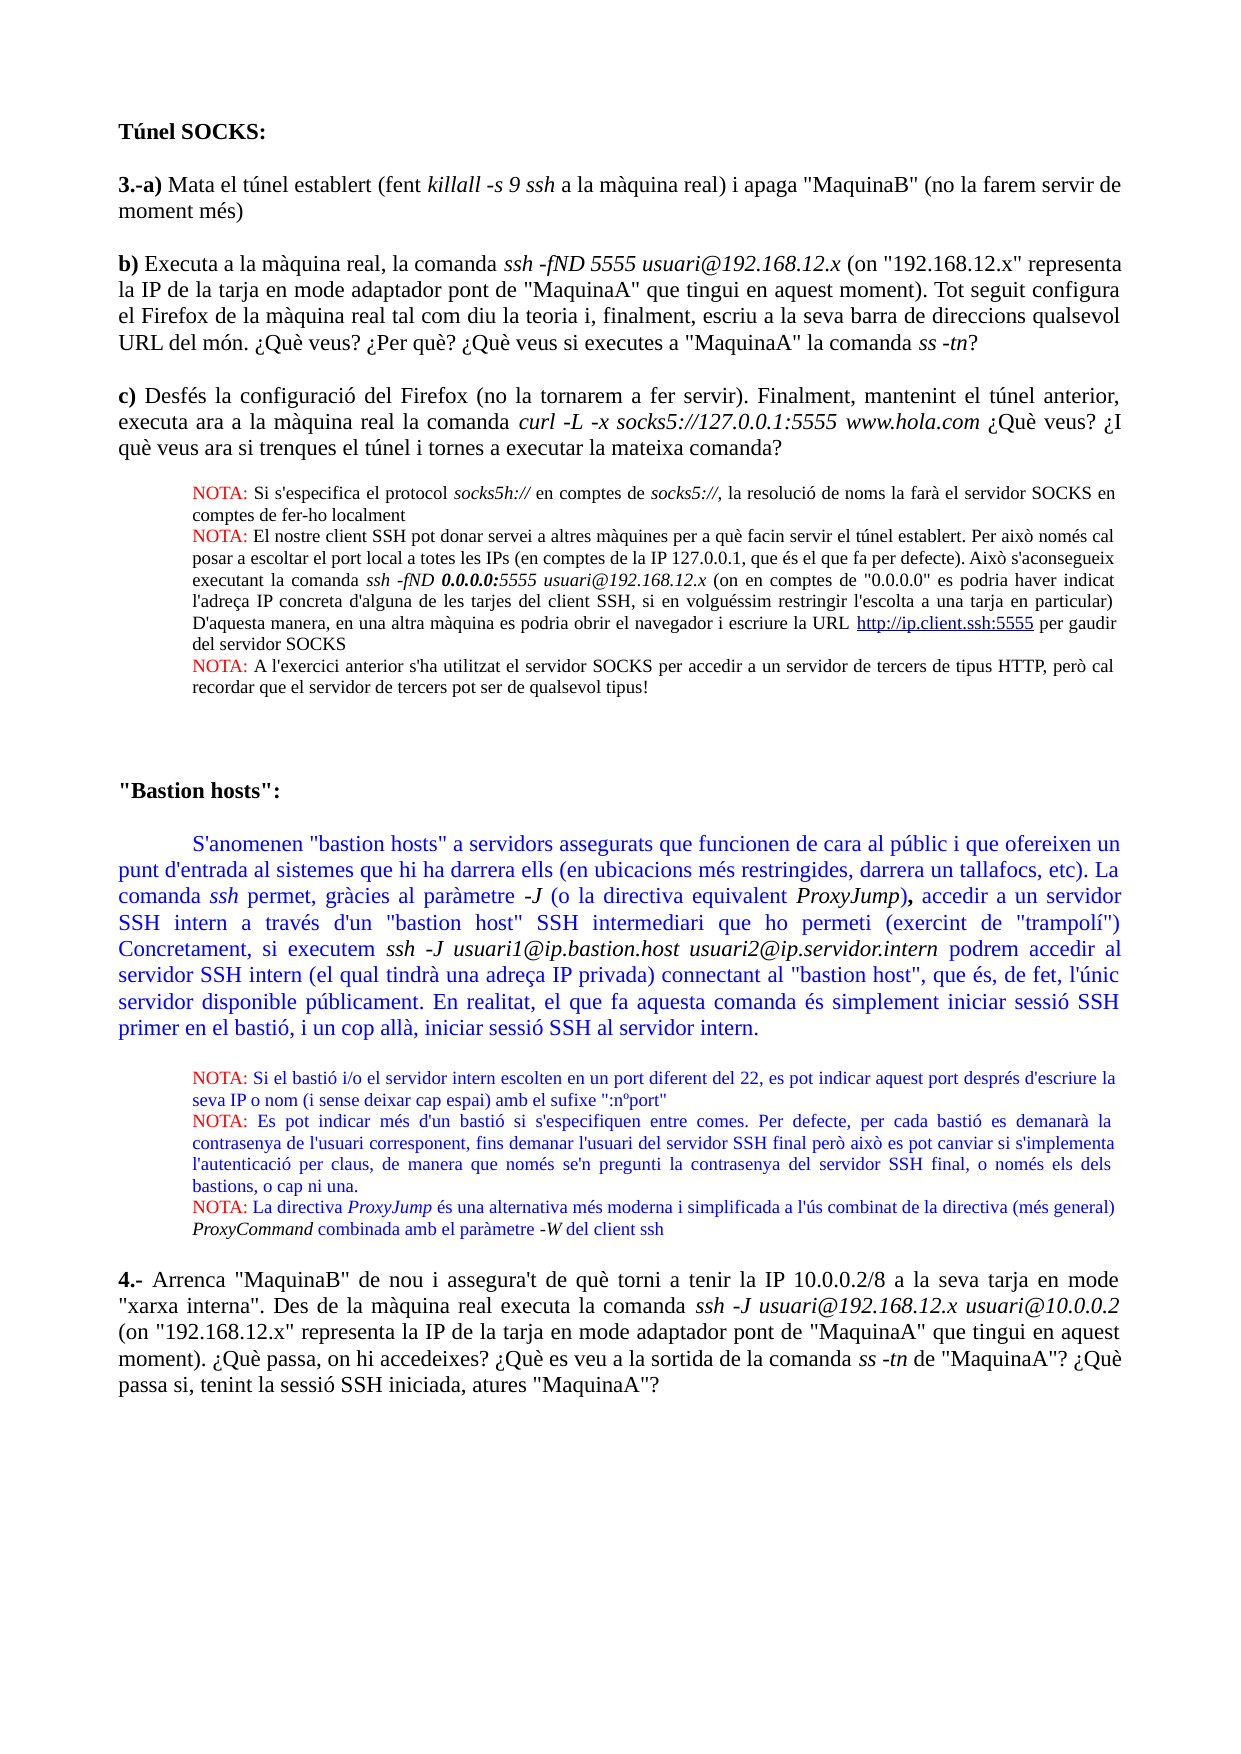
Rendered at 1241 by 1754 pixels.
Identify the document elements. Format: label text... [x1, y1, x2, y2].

text b) Executa a la màquina real, la comanda ssh -fND 5555 usuari@192.168.12.x (on "192.168.12.x" representa la IP de la tarja en mode adaptador pont de "MaquinaA" que tingui en aquest moment). Tot seguit configura el Firefox de la màquina real tal com diu la teoria i, finalment, escriu a la seva barra de direccions qualsevol URL del món. ¿Què veus? ¿Per què? ¿Què veus si executes a "MaquinaA" la comanda ss -tn? [118, 250, 1122, 355]
text 4.- Arrenca "MaquinaB" de nou i assegura't de què torni a tenir la IP 10.0.0.2/8 a la seva tarja en mode "xarxa interna". Des de la màquina real executa la comanda ssh -J usuari@192.168.12.x usuari@10.0.0.2 (on "192.168.12.x" representa la IP de la tarja en mode adaptador pont de "MaquinaA" que tingui en aquest moment). ¿Què passa, on hi accedeixes? ¿Què es veu a la sortida de la comanda ss -tn de "MaquinaA"? ¿Què passa si, tenint la sessió SSH iniciada, atures "MaquinaA"? [118, 1266, 1122, 1397]
text NOTA: Si el bastió i/o el servidor intern escolten en un port diferent del 22, es pot indicar aquest port després d'escriure la seva IP o nom (i sense deixar cap espai) amb el sufixe ":nºport" [118, 1067, 1122, 1110]
text c) Desfés la configuració del Firefox (no la tornarem a fer servir). Finalment, mantenint el túnel anterior, executa ara a la màquina real la comanda curl -L -x socks5://127.0.0.1:5555 www.hola.com ¿Què veus? ¿I què veus ara si trenques el túnel i tornes a executar la mateixa comanda? [118, 382, 1122, 461]
text "Bastion hosts": [118, 777, 1122, 803]
text NOTA: A l'exercici anterior s'ha utilitzat el servidor SOCKS per accedir a un servidor de tercers de tipus HTTP, però cal recordar que el servidor de tercers pot ser de qualsevol tipus! [118, 655, 1122, 698]
text NOTA: La directiva ProxyJump és una alternativa més moderna i simplificada a l'ús combinat de la directiva (més general) ProxyCommand combinada amb el paràmetre -W del client ssh [118, 1196, 1122, 1239]
text NOTA: Es pot indicar més d'un bastió si s'especifiquen entre comes. Per defecte, per cada bastió es demanarà la contrasenya de l'usuari corresponent, fins demanar l'usuari del servidor SSH final però això es pot canviar si s'implementa l'autenticació per claus, de manera que només se'n pregunti la contrasenya del servidor SSH final, o només els dels bastions, o cap ni una. [118, 1110, 1122, 1196]
text 3.-a) Mata el túnel establert (fent killall -s 9 ssh a la màquina real) i apaga "MaquinaB" (no la farem servir de moment més) [118, 171, 1122, 223]
text NOTA: El nostre client SSH pot donar servei a altres màquines per a què facin servir el túnel establert. Per això només cal posar a escoltar el port local a totes les IPs (en comptes de la IP 127.0.0.1, que és el que fa per defecte). Això s'aconsegueix executant la comanda ssh -fND 0.0.0.0:5555 usuari@192.168.12.x (on en comptes de "0.0.0.0" es podria haver indicat l'adreça IP concreta d'alguna de les tarjes del client SSH, si en volguéssim restringir l'escolta a una tarja en particular) D'aquesta manera, en una altra màquina es podria obrir el navegador i escriure la URL http://ip.client.ssh:5555 per gaudir del servidor SOCKS [118, 525, 1122, 655]
text S'anomenen "bastion hosts" a servidors assegurats que funcionen de cara al públic i que ofereixen un punt d'entrada al sistemes que hi ha darrera ells (en ubicacions més restringides, darrera un tallafocs, etc). La comanda ssh permet, gràcies al paràmetre -J (o la directiva equivalent ProxyJump), accedir a un servidor SSH intern a través d'un "bastion host" SSH intermediari que ho permeti (exercint de "trampolí") Concretament, si executem ssh -J usuari1@ip.bastion.host usuari2@ip.servidor.intern podrem accedir al servidor SSH intern (el qual tindrà una adreça IP privada) connectant al "bastion host", que és, de fet, l'únic servidor disponible públicament. En realitat, el que fa aquesta comanda és simplement iniciar sessió SSH primer en el bastió, i un cop allà, iniciar sessió SSH al servidor intern. [118, 830, 1122, 1041]
text NOTA: Si s'especifica el protocol socks5h:// en comptes de socks5://, la resolució de noms la farà el servidor SOCKS en comptes de fer-ho localment [118, 482, 1122, 525]
text Túnel SOCKS: [118, 118, 1122, 144]
